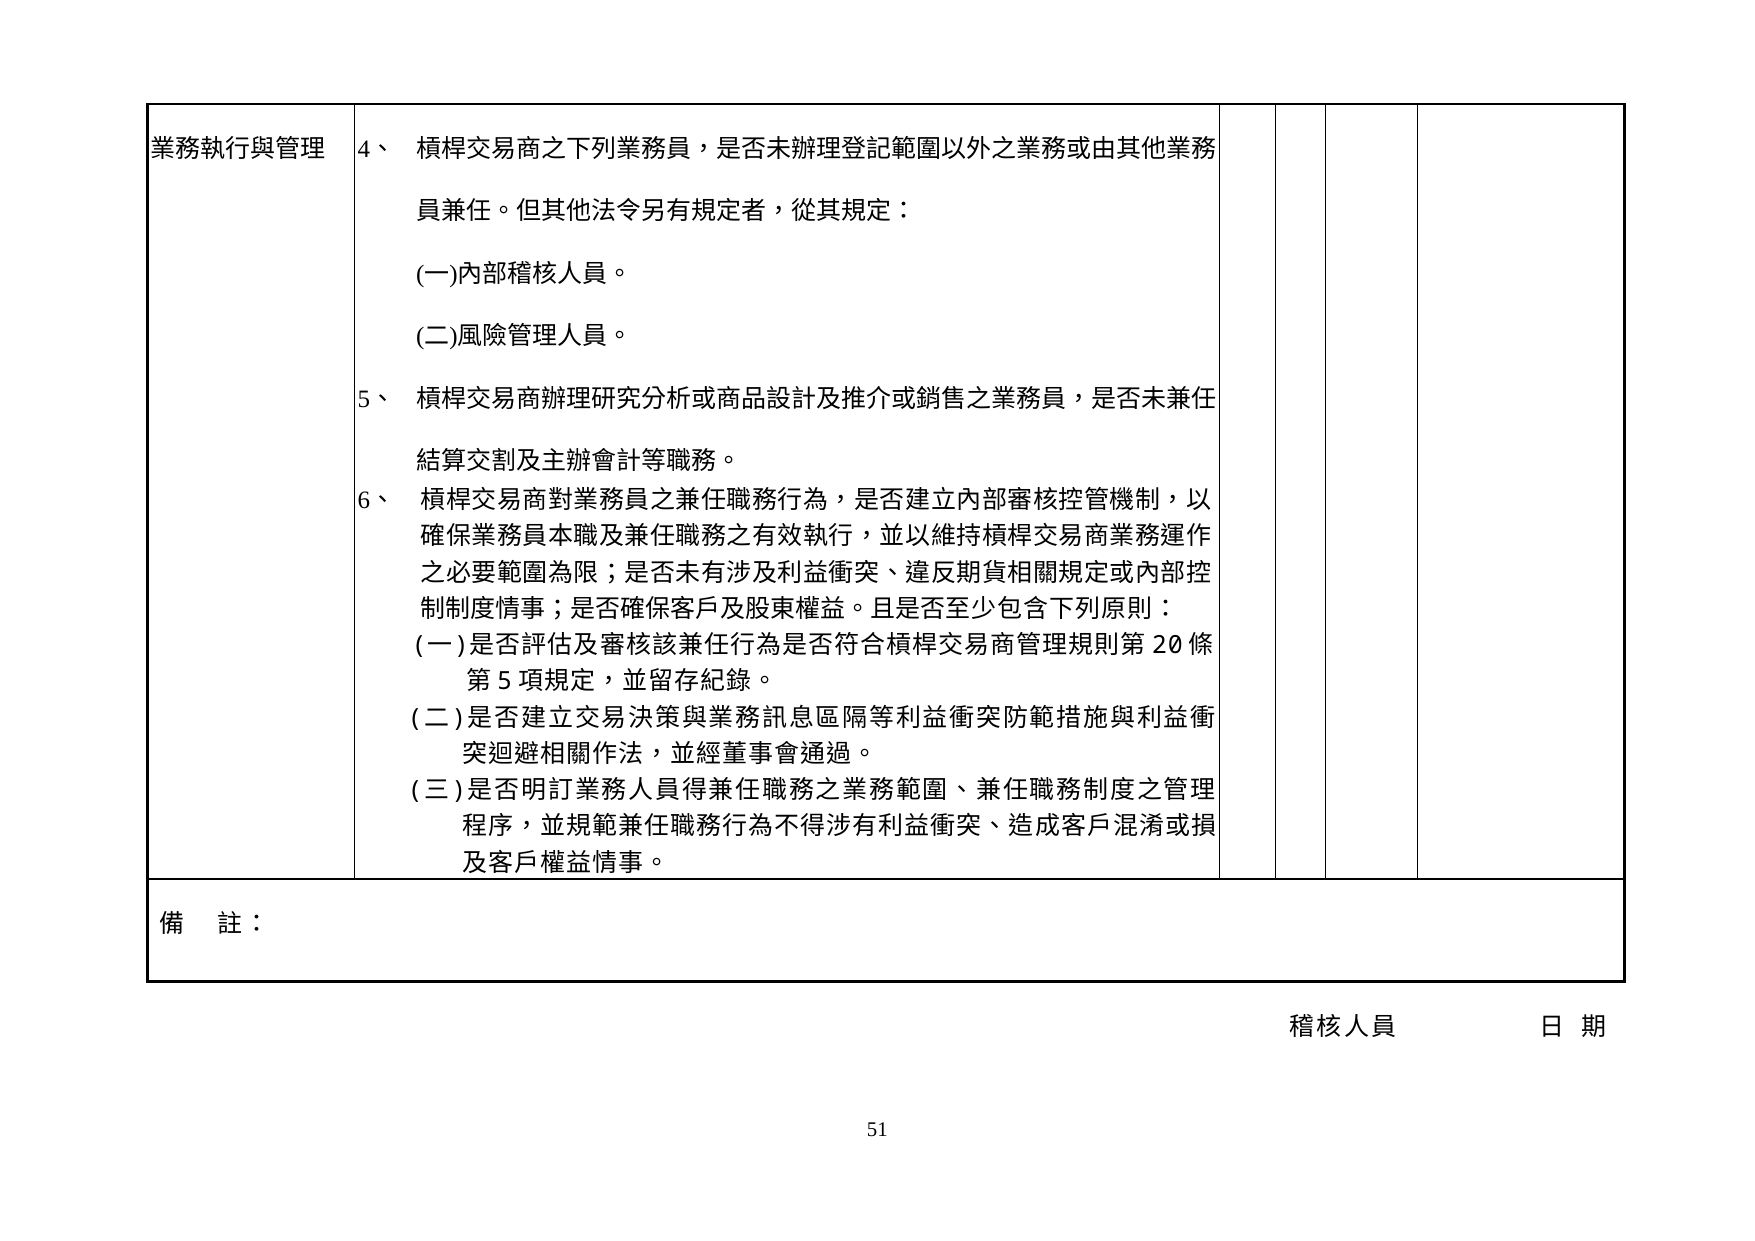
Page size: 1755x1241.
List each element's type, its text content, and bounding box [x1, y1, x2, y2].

table_cell 槓桿交易商之下列業務員，是否未辦理登記範圍以外之業務或由其他業務員兼任。但其他法令另有規定者，從其規定： (一)內部稽核人員。 (二)風險管理人員。 槓桿交易商辦理研究分析或商品設計及推介或銷售之業務員，是否未兼任結算交割及主辦會計等職務。 槓桿交易商對業務員之兼任職務行為，是否建立內部審核控管機制，以確保業務員本職及兼任職務之有效執行，並以維持槓桿交易商業務運作之必要範圍為限；是否未有涉及利益衝突、違反期貨相關規定或內部控制制度情事；是否確保客戶及股東權益。且是否至少包含下列原則： (一)是否評估及審核該兼任行為是否符合槓桿交易商管理規則第20條第5項規定，並留存紀錄。 (二)是否建立交易決策與業務訊息區隔等利益衝突防範措施與利益衝突迴避相關作法，並經董事會通過。 (三)是否明訂業務人員得兼任職務之業務範圍、兼任職務制度之管理程序，並規範兼任職務行為不得涉有利益衝突、造成客戶混淆或損及客戶權益情事。 [355, 105, 1219, 878]
table_cell [1276, 105, 1325, 878]
table_cell [1418, 105, 1623, 878]
text 稽核人員 日 期 [148, 983, 1606, 1045]
table_cell [1326, 105, 1417, 878]
table_cell [1220, 105, 1275, 878]
table_cell 備 註： [149, 880, 1623, 979]
table_cell 業務執行與管理 [149, 105, 354, 878]
